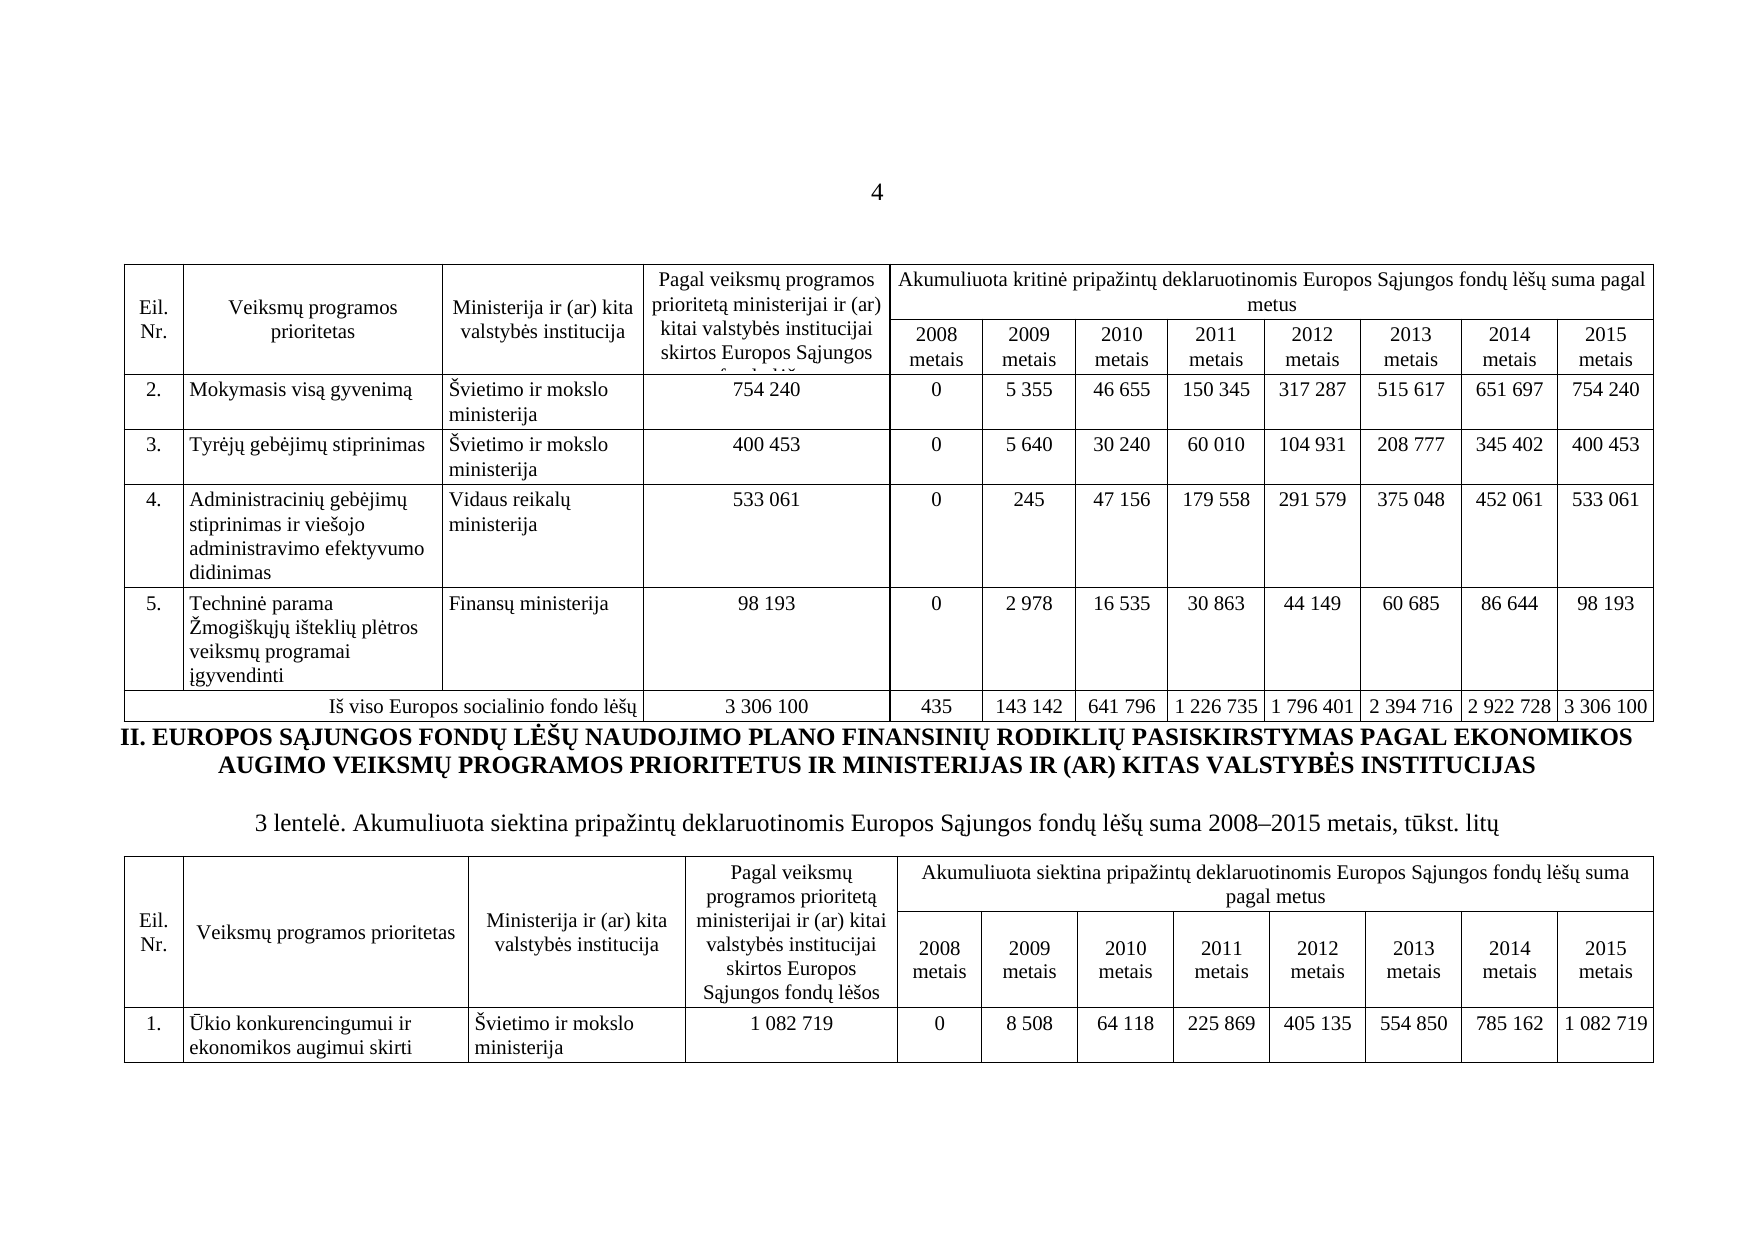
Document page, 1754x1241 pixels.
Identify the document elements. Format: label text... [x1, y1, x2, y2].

table_cell Iš viso Europos socialinio fondo lėšų [125, 691, 643, 721]
table_cell 754 240 [644, 375, 889, 428]
table_cell 651 697 [1462, 375, 1557, 428]
table_cell Švietimo ir mokslo ministerija [443, 375, 643, 428]
table_cell 3. [125, 430, 183, 483]
table_cell 2008 metais [898, 912, 981, 1007]
table_cell 1 796 401 [1265, 691, 1360, 721]
table_cell 0 [891, 588, 982, 690]
table_cell 208 777 [1361, 430, 1461, 483]
table_cell 60 685 [1361, 588, 1461, 690]
table_cell 2. [125, 375, 183, 428]
table_cell Administracinių gebėjimų stiprinimas ir viešojo administravimo efektyvumo didinimas [184, 485, 442, 587]
table_cell 86 644 [1462, 588, 1557, 690]
table_cell 2012 metais [1265, 320, 1360, 373]
table_cell 2015 metais [1558, 912, 1653, 1007]
table_cell Ūkio konkurencingumui ir ekonomikos augimui skirti [184, 1008, 468, 1062]
table_cell 435 [891, 691, 982, 721]
table_cell Vidaus reikalų ministerija [443, 485, 643, 587]
table_cell 30 240 [1076, 430, 1167, 483]
table_cell 2010 metais [1078, 912, 1173, 1007]
table_header Eil. Nr. [125, 265, 183, 373]
table_cell 0 [891, 375, 982, 428]
table_cell 1 082 719 [1558, 1008, 1653, 1062]
table_cell 785 162 [1462, 1008, 1557, 1062]
table_cell 179 558 [1168, 485, 1264, 587]
table_cell 8 508 [982, 1008, 1077, 1062]
table_cell 64 118 [1078, 1008, 1173, 1062]
table_cell 2013 metais [1366, 912, 1461, 1007]
table_cell 2013 metais [1361, 320, 1461, 373]
table_cell 2011 metais [1174, 912, 1269, 1007]
table_cell Švietimo ir mokslo ministerija [469, 1008, 685, 1062]
table_cell 47 156 [1076, 485, 1167, 587]
text II. EUROPOS SĄJUNGOS FONDŲ LĖŠŲ NAUDOJIMO PLANO FINANSINIŲ RODIKLIŲ PASISKIRSTYMAS PAGAL EKONOMIKOS AUGIMO VEIKSMŲ PROGRAMOS PRIORITETUS IR MINISTERIJAS IR (AR) KITAS VALSTYBĖS INSTITUCIJAS [118, 722, 1636, 779]
table_header Eil. Nr. [125, 857, 183, 1007]
table_cell 2009 metais [983, 320, 1075, 373]
table_cell 2009 metais [982, 912, 1077, 1007]
table_cell 3 306 100 [1558, 691, 1653, 721]
table_cell 405 135 [1270, 1008, 1365, 1062]
table_cell 4. [125, 485, 183, 587]
table_header Veiksmų programos prioritetas [184, 857, 468, 1007]
table_cell 291 579 [1265, 485, 1360, 587]
table_cell 1. [125, 1008, 183, 1062]
table_cell 0 [898, 1008, 981, 1062]
table_cell Švietimo ir mokslo ministerija [443, 430, 643, 483]
table_cell 16 535 [1076, 588, 1167, 690]
table_cell 245 [983, 485, 1075, 587]
table_cell 452 061 [1462, 485, 1557, 587]
table_header Pagal veiksmų programos prioritetą ministerijai ir (ar) kitai valstybės institucijai skirtos Europos Sąjungos fondų lėšos [686, 857, 897, 1007]
table_header Veiksmų programos prioritetas [184, 265, 442, 373]
text 3 lentelė. Akumuliuota siektina pripažintų deklaruotinomis Europos Sąjungos fondų lėšų suma 2008–2015 metais, tūkst. litų [118, 808, 1636, 837]
table_cell 2012 metais [1270, 912, 1365, 1007]
table_cell 2 978 [983, 588, 1075, 690]
table_cell 5 640 [983, 430, 1075, 483]
table_cell 754 240 [1558, 375, 1653, 428]
table_cell 2014 metais [1462, 320, 1557, 373]
table_cell 0 [891, 485, 982, 587]
table_cell 46 655 [1076, 375, 1167, 428]
table_cell 0 [891, 430, 982, 483]
table_cell 641 796 [1076, 691, 1167, 721]
table_cell 30 863 [1168, 588, 1264, 690]
table_cell 98 193 [1558, 588, 1653, 690]
table_header Pagal veiksmų programos prioritetą ministerijai ir (ar) kitai valstybės institucijai skirtos Europos Sąjungos fondų lėšos [644, 265, 889, 373]
table_cell 554 850 [1366, 1008, 1461, 1062]
table_cell 2011 metais [1168, 320, 1264, 373]
table_cell 143 142 [983, 691, 1075, 721]
table_header Akumuliuota siektina pripažintų deklaruotinomis Europos Sąjungos fondų lėšų suma pagal metus [898, 857, 1653, 911]
table_cell Mokymasis visą gyvenimą [184, 375, 442, 428]
table_header Akumuliuota kritinė pripažintų deklaruotinomis Europos Sąjungos fondų lėšų suma pagal metus [891, 265, 1653, 318]
table_cell 44 149 [1265, 588, 1360, 690]
table_cell 400 453 [1558, 430, 1653, 483]
table_cell 2014 metais [1462, 912, 1557, 1007]
table_cell Techninė parama Žmogiškųjų išteklių plėtros veiksmų programai įgyvendinti [184, 588, 442, 690]
table_cell 2010 metais [1076, 320, 1167, 373]
table_cell 5 355 [983, 375, 1075, 428]
table_cell 2 922 728 [1462, 691, 1557, 721]
table_cell 1 082 719 [686, 1008, 897, 1062]
table_cell Tyrėjų gebėjimų stiprinimas [184, 430, 442, 483]
table_cell 2 394 716 [1361, 691, 1461, 721]
table_cell 533 061 [1558, 485, 1653, 587]
table_cell 2008 metais [891, 320, 982, 373]
table_cell 98 193 [644, 588, 889, 690]
table_cell 515 617 [1361, 375, 1461, 428]
table_cell 345 402 [1462, 430, 1557, 483]
table_cell 533 061 [644, 485, 889, 587]
table_cell 5. [125, 588, 183, 690]
table_cell 3 306 100 [644, 691, 889, 721]
table_cell 104 931 [1265, 430, 1360, 483]
table_cell Finansų ministerija [443, 588, 643, 690]
table_cell 60 010 [1168, 430, 1264, 483]
table_header Ministerija ir (ar) kita valstybės institucija [443, 265, 643, 373]
table_cell 225 869 [1174, 1008, 1269, 1062]
table_cell 2015 metais [1558, 320, 1653, 373]
table_header Ministerija ir (ar) kita valstybės institucija [469, 857, 685, 1007]
table_cell 317 287 [1265, 375, 1360, 428]
table_cell 375 048 [1361, 485, 1461, 587]
table_cell 150 345 [1168, 375, 1264, 428]
table_cell 1 226 735 [1168, 691, 1264, 721]
table_cell 400 453 [644, 430, 889, 483]
